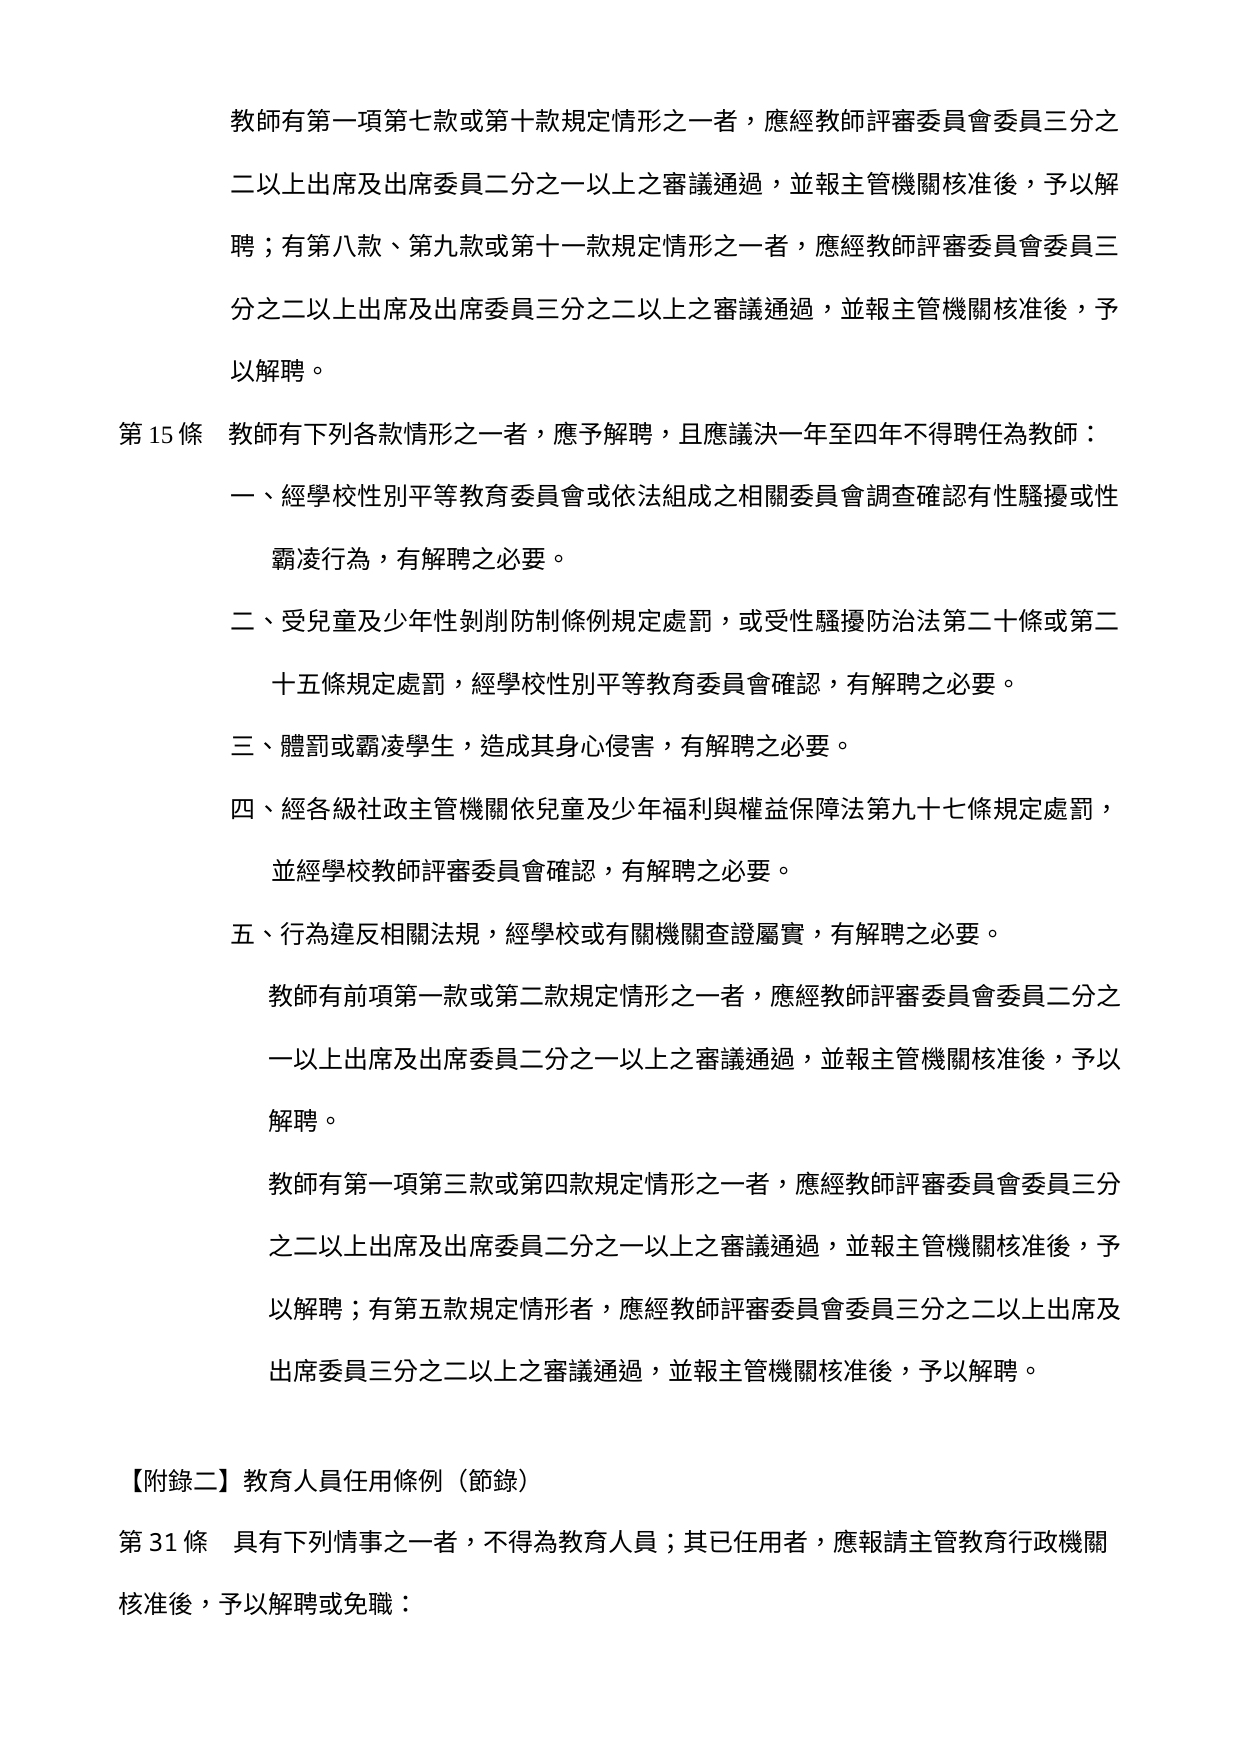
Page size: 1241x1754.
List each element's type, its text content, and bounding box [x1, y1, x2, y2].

text 四、經各級社政主管機關依兒童及少年福利與權益保障法第九十七條規定處罰，並經學校教師評審委員會確認，有解聘之必要。 [230, 766, 1122, 891]
text 第31條 具有下列情事之一者，不得為教育人員；其已任用者，應報請主管教育行政機關核准後，予以解聘或免職： [118, 1499, 1122, 1624]
text 教師有前項第一款或第二款規定情形之一者，應經教師評審委員會委員二分之一以上出席及出席委員二分之一以上之審議通過，並報主管機關核准後，予以解聘。 [268, 953, 1122, 1141]
text 【附錄二】教育人員任用條例（節錄） [118, 1457, 1122, 1499]
text 一、經學校性別平等教育委員會或依法組成之相關委員會調查確認有性騷擾或性霸凌行為，有解聘之必要。 [230, 453, 1122, 578]
text 三、體罰或霸凌學生，造成其身心侵害，有解聘之必要。 [230, 703, 1122, 766]
text 第15條 教師有下列各款情形之一者，應予解聘，且應議決一年至四年不得聘任為教師： [118, 391, 1122, 453]
text 教師有第一項第三款或第四款規定情形之一者，應經教師評審委員會委員三分之二以上出席及出席委員二分之一以上之審議通過，並報主管機關核准後，予以解聘；有第五款規定情形者，應經教師評審委員會委員三分之二以上出席及出席委員三分之二以上之審議通過，並報主管機關核准後，予以解聘。 [268, 1141, 1122, 1391]
text 教師有第一項第七款或第十款規定情形之一者，應經教師評審委員會委員三分之二以上出席及出席委員二分之一以上之審議通過，並報主管機關核准後，予以解聘；有第八款、第九款或第十一款規定情形之一者，應經教師評審委員會委員三分之二以上出席及出席委員三分之二以上之審議通過，並報主管機關核准後，予以解聘。 [230, 78, 1122, 391]
text 五、行為違反相關法規，經學校或有關機關查證屬實，有解聘之必要。 [230, 891, 1122, 953]
text 二、受兒童及少年性剝削防制條例規定處罰，或受性騷擾防治法第二十條或第二十五條規定處罰，經學校性別平等教育委員會確認，有解聘之必要。 [230, 578, 1122, 703]
